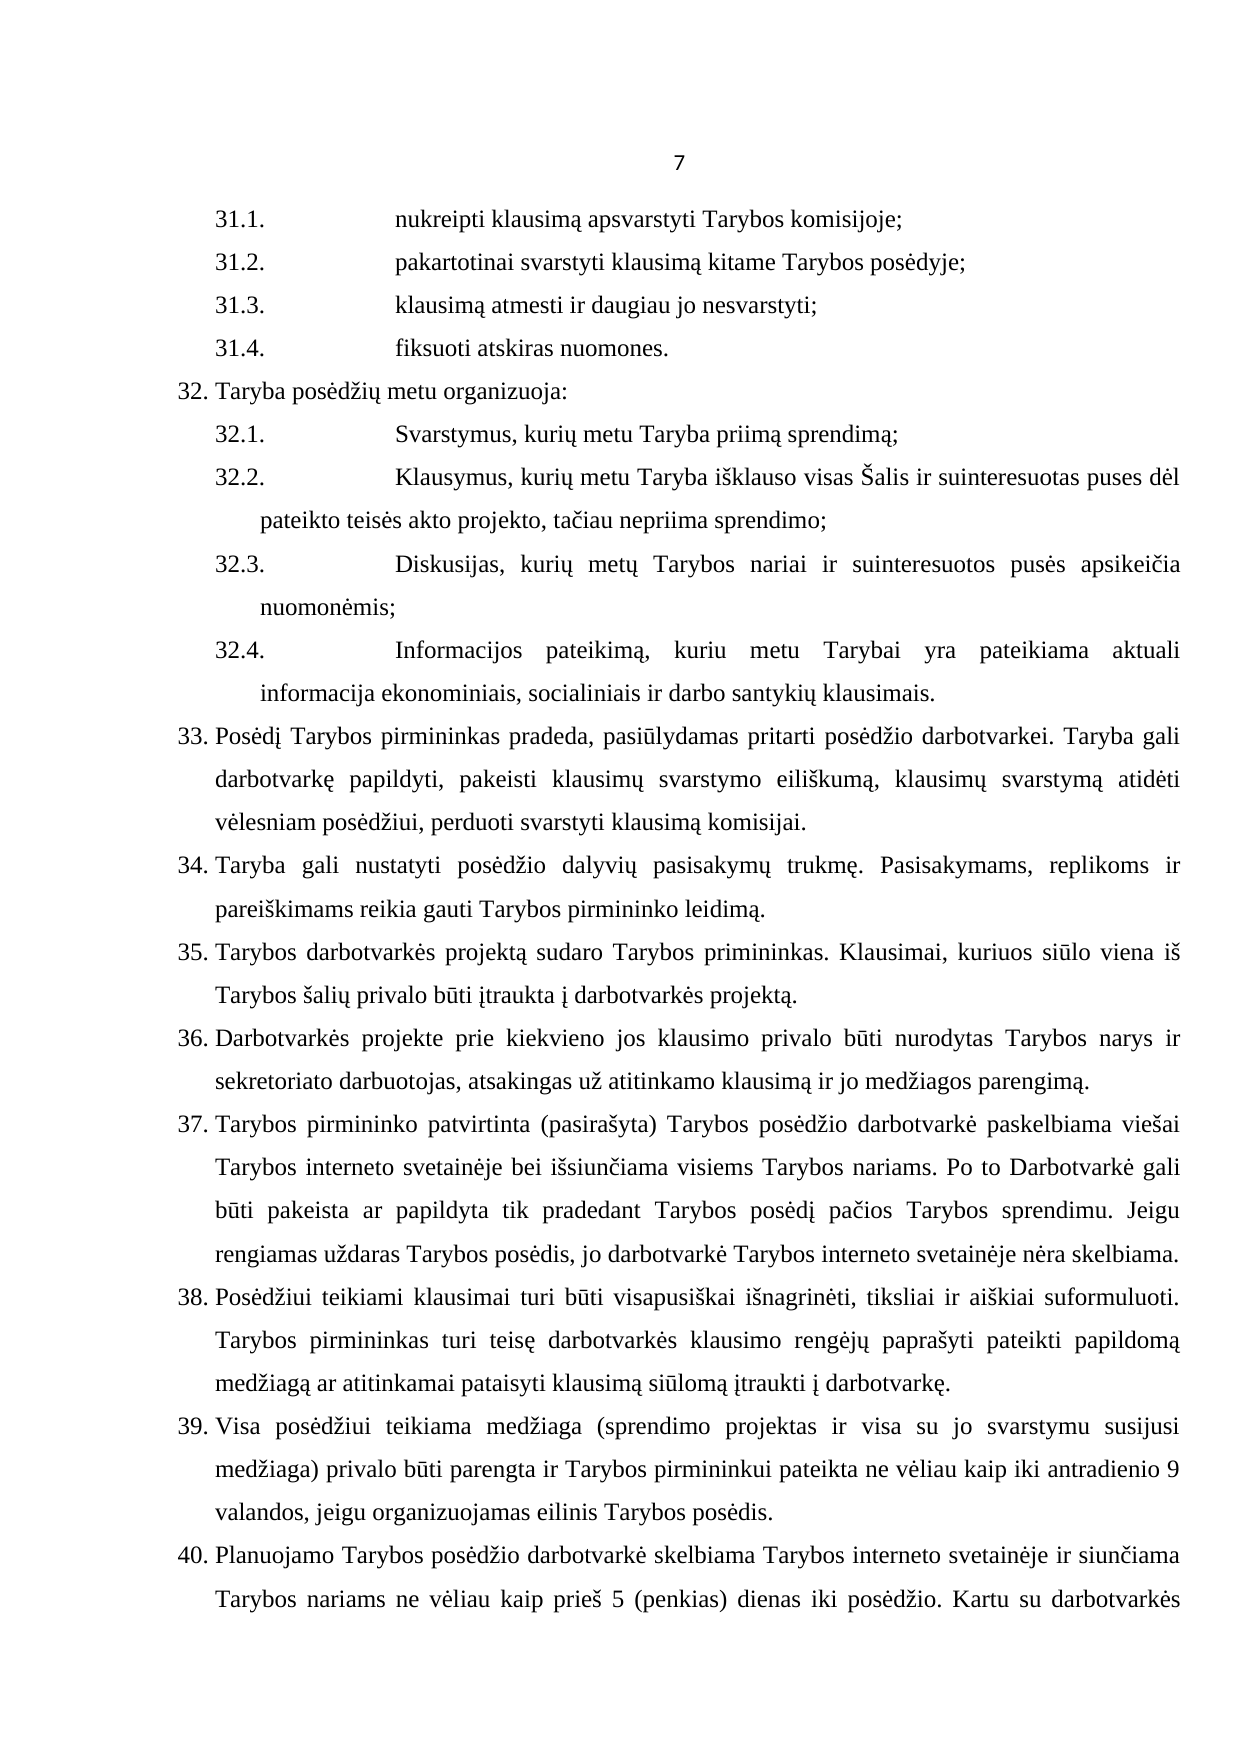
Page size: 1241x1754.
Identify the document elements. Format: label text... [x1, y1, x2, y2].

text 35. Tarybos darbotvarkės projektą sudaro Tarybos primininkas. Klausimai, kuriuos siūlo viena iš Tarybos šalių privalo būti įtraukta į darbotvarkės projektą. [177, 937, 1181, 1009]
text 34. Taryba gali nustatyti posėdžio dalyvių pasisakymų trukmę. Pasisakymams, replikoms ir pareiškimams reikia gauti Tarybos pirmininko leidimą. [177, 851, 1181, 922]
text 31.4. fiksuoti atskiras nuomones. [215, 333, 1181, 362]
text 39. Visa posėdžiui teikiama medžiaga (sprendimo projektas ir visa su jo svarstymu susijusi medžiaga) privalo būti parengta ir Tarybos pirmininkui pateikta ne vėliau kaip iki antradienio 9 valandos, jeigu organizuojamas eilinis Tarybos posėdis. [177, 1411, 1181, 1526]
text 38. Posėdžiui teikiami klausimai turi būti visapusiškai išnagrinėti, tiksliai ir aiškiai suformuluoti. Tarybos pirmininkas turi teisę darbotvarkės klausimo rengėjų paprašyti pateikti papildomą medžiagą ar atitinkamai pataisyti klausimą siūlomą įtraukti į darbotvarkę. [177, 1282, 1181, 1397]
text 32.1. Svarstymus, kurių metu Taryba priimą sprendimą; [215, 419, 1181, 448]
text 32. Taryba posėdžių metu organizuoja: [177, 376, 1181, 405]
text 32.4. Informacijos pateikimą, kuriu metu Tarybai yra pateikiama aktuali informacija ekonominiais, socialiniais ir darbo santykių klausimais. [215, 635, 1181, 707]
text 31.3. klausimą atmesti ir daugiau jo nesvarstyti; [215, 290, 1181, 319]
text 40. Planuojamo Tarybos posėdžio darbotvarkė skelbiama Tarybos interneto svetainėje ir siunčiama Tarybos nariams ne vėliau kaip prieš 5 (penkias) dienas iki posėdžio. Kartu su darbotvarkės [177, 1541, 1181, 1612]
text 33. Posėdį Tarybos pirmininkas pradeda, pasiūlydamas pritarti posėdžio darbotvarkei. Taryba gali darbotvarkę papildyti, pakeisti klausimų svarstymo eiliškumą, klausimų svarstymą atidėti vėlesniam posėdžiui, perduoti svarstyti klausimą komisijai. [177, 721, 1181, 836]
text 37. Tarybos pirmininko patvirtinta (pasirašyta) Tarybos posėdžio darbotvarkė paskelbiama viešai Tarybos interneto svetainėje bei išsiunčiama visiems Tarybos nariams. Po to Darbotvarkė gali būti pakeista ar papildyta tik pradedant Tarybos posėdį pačios Tarybos sprendimu. Jeigu rengiamas uždaras Tarybos posėdis, jo darbotvarkė Tarybos interneto svetainėje nėra skelbiama. [177, 1109, 1181, 1267]
text 32.2. Klausymus, kurių metu Taryba išklauso visas Šalis ir suinteresuotas puses dėl pateikto teisės akto projekto, tačiau nepriima sprendimo; [215, 462, 1181, 534]
text 31.2. pakartotinai svarstyti klausimą kitame Tarybos posėdyje; [215, 247, 1181, 276]
text 36. Darbotvarkės projekte prie kiekvieno jos klausimo privalo būti nurodytas Tarybos narys ir sekretoriato darbuotojas, atsakingas už atitinkamo klausimą ir jo medžiagos parengimą. [177, 1023, 1181, 1095]
text 31.1. nukreipti klausimą apsvarstyti Tarybos komisijoje; [215, 204, 1181, 232]
text 32.3. Diskusijas, kurių metų Tarybos nariai ir suinteresuotos pusės apsikeičia nuomonėmis; [215, 549, 1181, 621]
